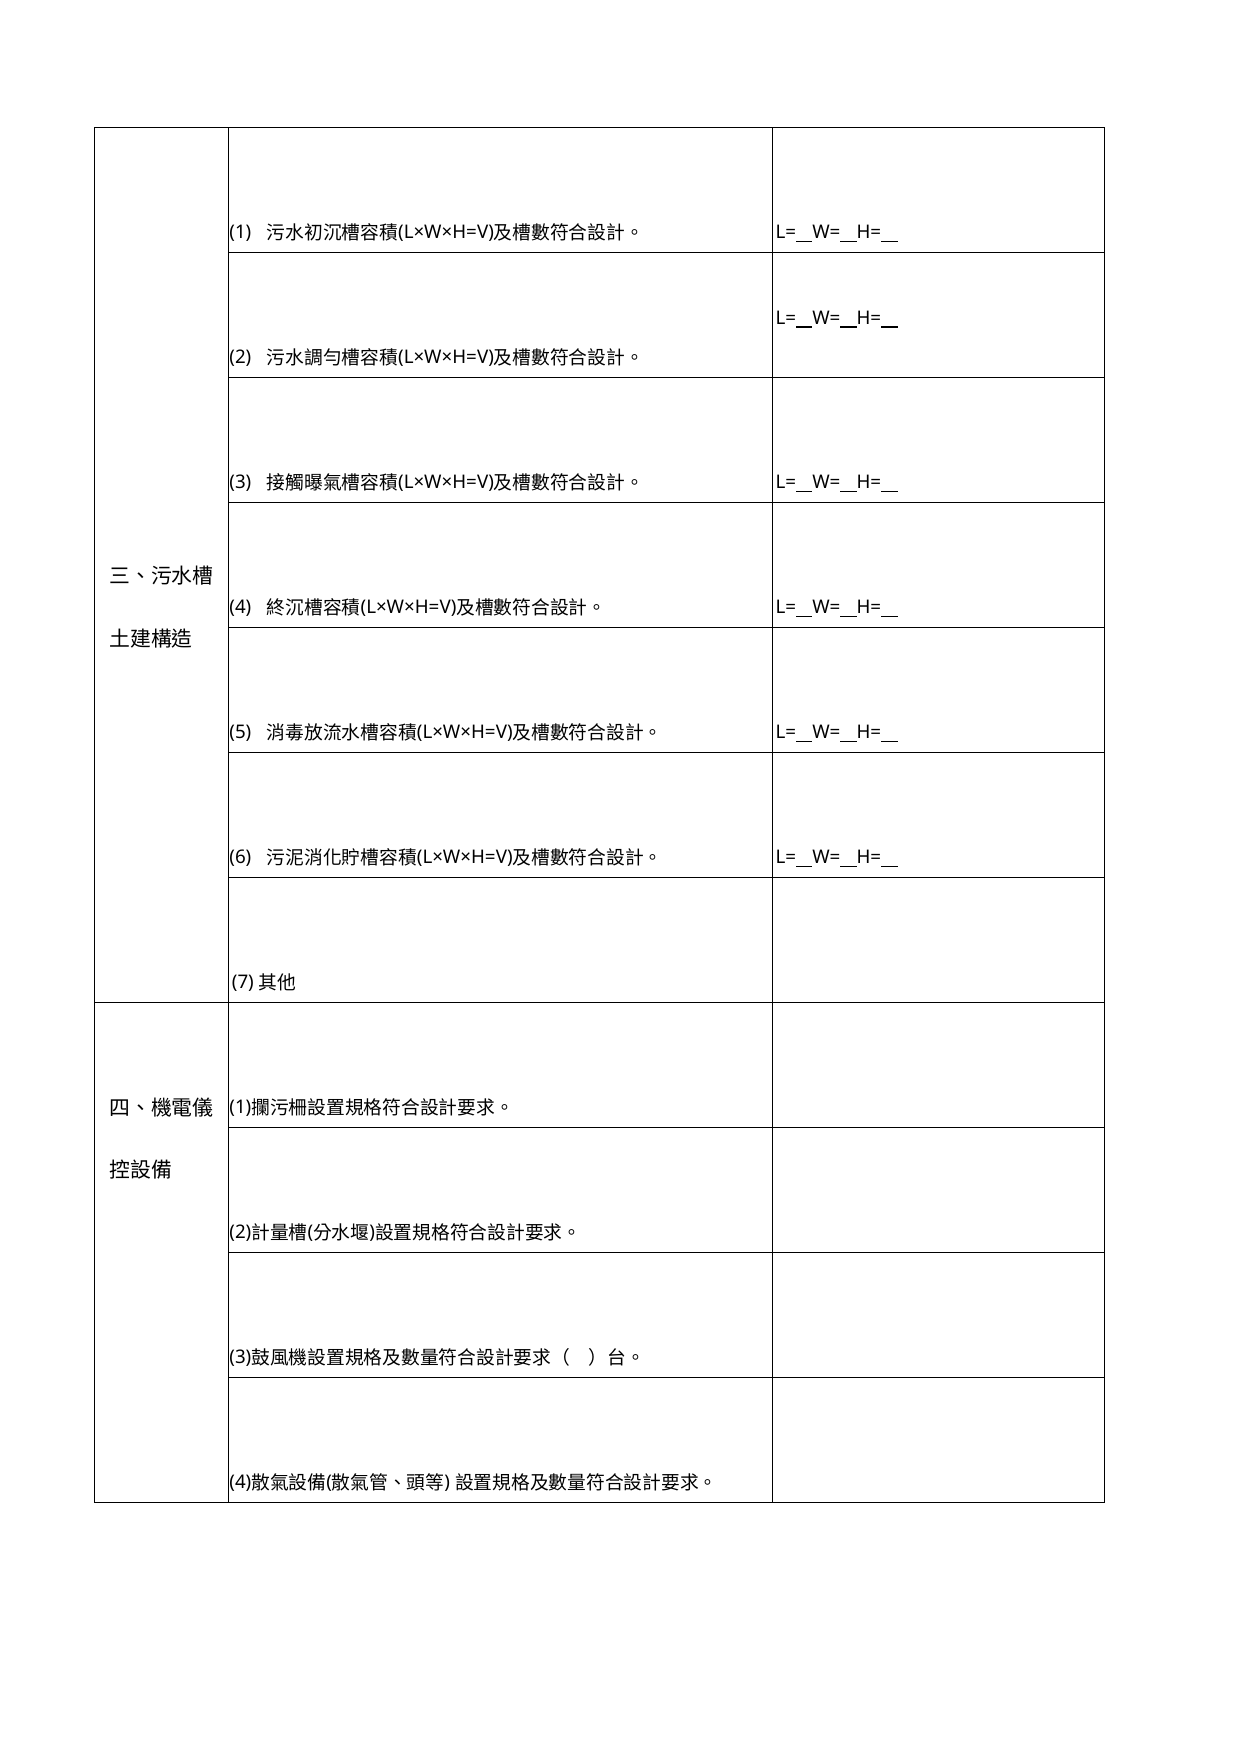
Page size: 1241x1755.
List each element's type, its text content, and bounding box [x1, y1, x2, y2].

table_cell L= W= H= [773, 378, 1104, 502]
table_cell L= W= H= [773, 253, 1104, 377]
table_cell 接觸曝氣槽容積(L×W×H=V)及槽數符合設計。 [229, 378, 772, 502]
table_cell [773, 1378, 1104, 1502]
table_cell L= W= H= [773, 628, 1104, 752]
table_cell 四、機電儀控設備 [95, 1003, 228, 1502]
table_cell (1)攔污柵設置規格符合設計要求。 [229, 1003, 772, 1127]
table_cell [773, 1003, 1104, 1127]
table_cell [773, 1253, 1104, 1377]
table_cell (4)散氣設備(散氣管、頭等) 設置規格及數量符合設計要求。 [229, 1378, 772, 1502]
table_cell (2)計量槽(分水堰)設置規格符合設計要求。 [229, 1128, 772, 1252]
table_cell [773, 1128, 1104, 1252]
table_cell (3)鼓風機設置規格及數量符合設計要求（ ）台。 [229, 1253, 772, 1377]
table_cell 污泥消化貯槽容積(L×W×H=V)及槽數符合設計。 [229, 753, 772, 877]
table_cell (7) 其他 [229, 878, 772, 1002]
table_cell L= W= H= [773, 753, 1104, 877]
table_cell 污水初沉槽容積(L×W×H=V)及槽數符合設計。 [229, 128, 772, 252]
table_cell [773, 878, 1104, 1002]
table_cell L= W= H= [773, 128, 1104, 252]
table_cell 污水調勻槽容積(L×W×H=V)及槽數符合設計。 [229, 253, 772, 377]
table_cell 消毒放流水槽容積(L×W×H=V)及槽數符合設計。 [229, 628, 772, 752]
table_cell L= W= H= [773, 503, 1104, 627]
table_cell 終沉槽容積(L×W×H=V)及槽數符合設計。 [229, 503, 772, 627]
table_cell 三、污水槽土建構造 [95, 128, 228, 1002]
